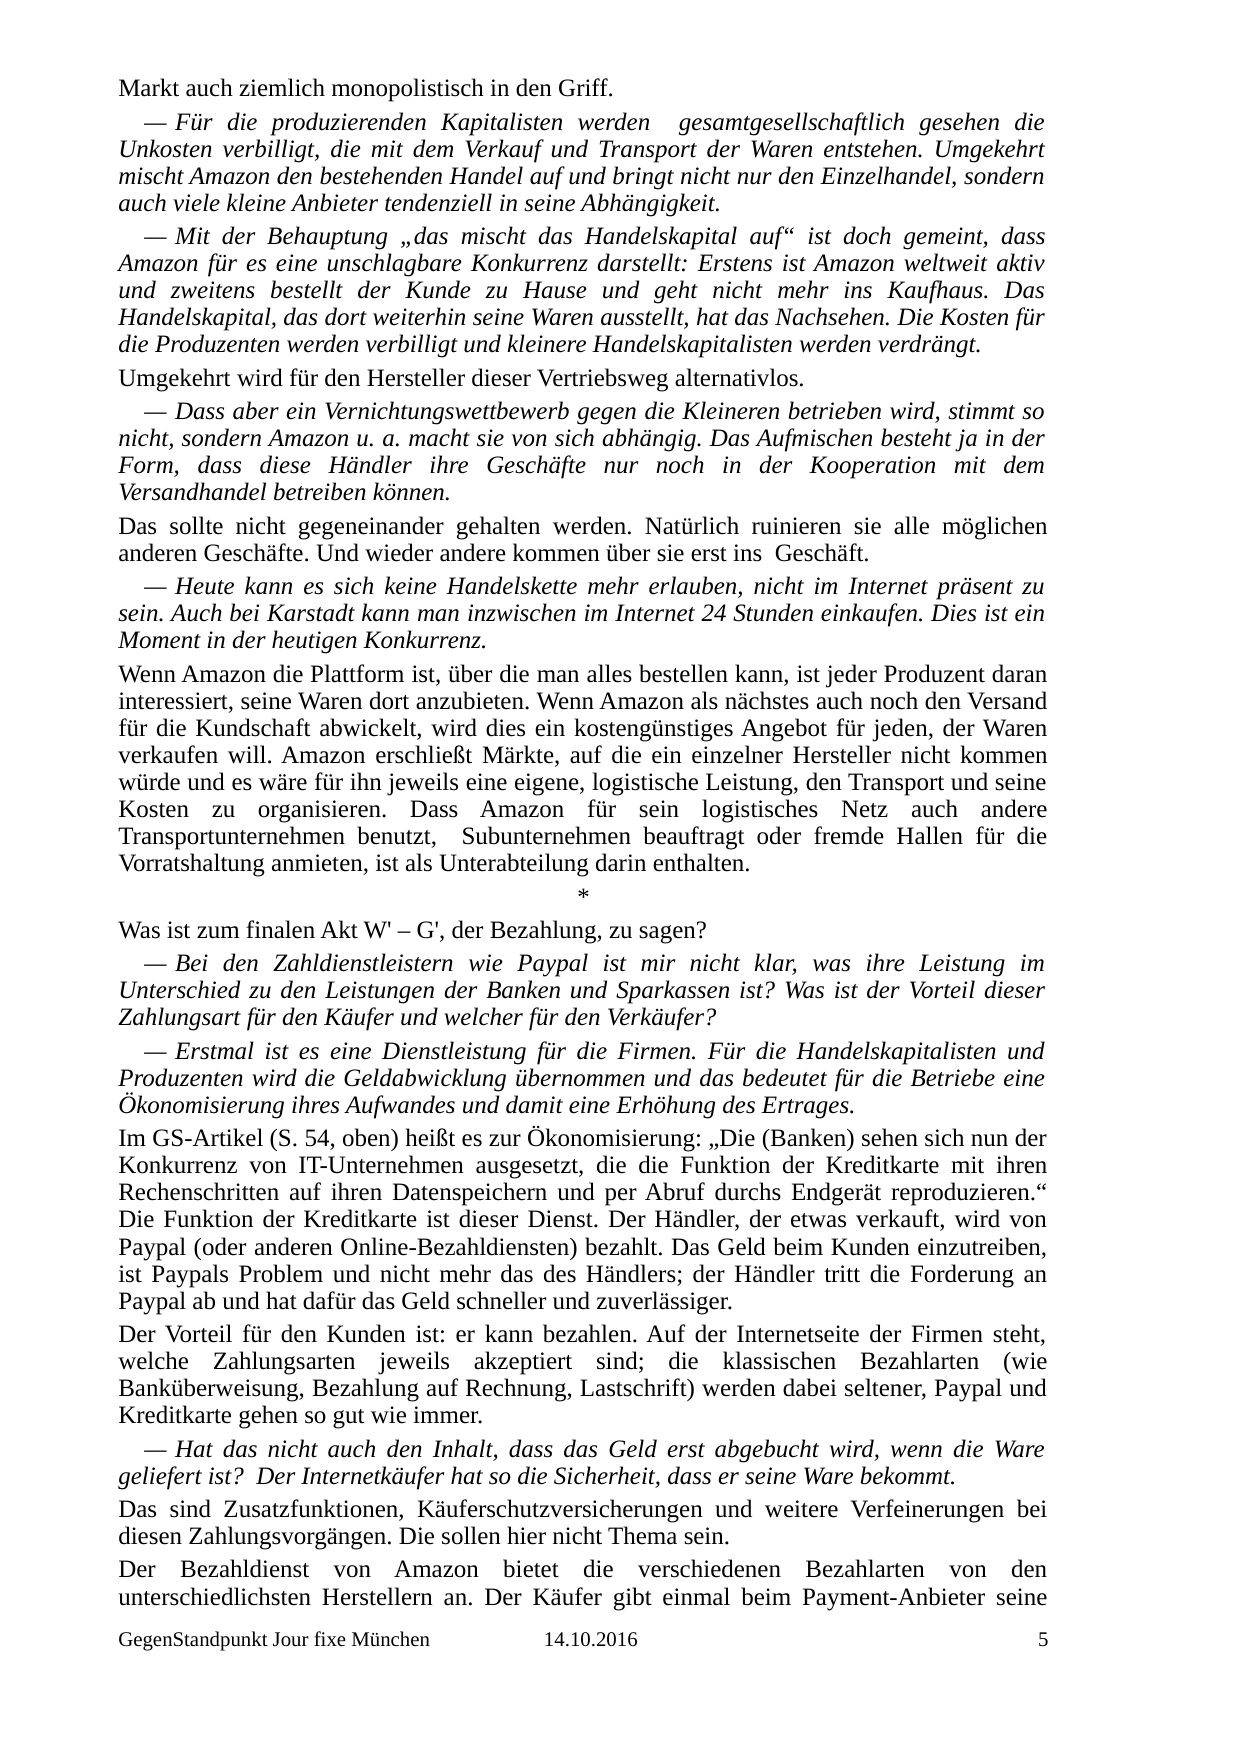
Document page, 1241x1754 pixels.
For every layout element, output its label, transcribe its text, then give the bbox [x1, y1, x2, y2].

text Der Bezahldienst von Amazon bietet die verschiedenen Bezahlarten von den unterschiedlichsten Herstellern an. Der Käufer gibt einmal beim Payment-Anbieter seine [118, 1556, 1048, 1610]
text — Mit der Behauptung „das mischt das Handelskapital auf“ ist doch gemeint, dass Amazon für es eine unschlagbare Konkurrenz darstellt: Erstens ist Amazon weltweit aktiv und zweitens bestellt der Kunde zu Hause und geht nicht mehr ins Kaufhaus. Das Handelskapital, das dort weiterhin seine Waren ausstellt, hat das Nachsehen. Die Kosten für die Produzenten werden verbilligt und kleinere Handelskapitalisten werden verdrängt. [118, 223, 1048, 358]
text — Bei den Zahldienstleistern wie Paypal ist mir nicht klar, was ihre Leistung im Unterschied zu den Leistungen der Banken und Sparkassen ist? Was ist der Vorteil dieser Zahlungsart für den Käufer und welcher für den Verkäufer? [118, 950, 1048, 1031]
text Das sind Zusatzfunktionen, Käuferschutzversicherungen und weitere Verfeinerungen bei diesen Zahlungsvorgängen. Die sollen hier nicht Thema sein. [118, 1496, 1048, 1550]
text — Für die produzierenden Kapitalisten werden gesamtgesellschaftlich gesehen die Unkosten verbilligt, die mit dem Verkauf und Transport der Waren entstehen. Umgekehrt mischt Amazon den bestehenden Handel auf und bringt nicht nur den Einzelhandel, sondern auch viele kleine Anbieter tendenziell in seine Abhängigkeit. [118, 108, 1048, 217]
text — Hat das nicht auch den Inhalt, dass das Geld erst abgebucht wird, wenn die Ware geliefert ist? Der Internetkäufer hat so die Sicherheit, dass er seine Ware bekommt. [118, 1435, 1048, 1489]
text — Erstmal ist es eine Dienstleistung für die Firmen. Für die Handelskapitalisten und Produzenten wird die Geldabwicklung übernommen und das bedeutet für die Betriebe eine Ökonomisierung ihres Aufwandes und damit eine Erhöhung des Ertrages. [118, 1037, 1048, 1119]
text Wenn Amazon die Plattform ist, über die man alles bestellen kann, ist jeder Produzent daran interessiert, seine Waren dort anzubieten. Wenn Amazon als nächstes auch noch den Versand für die Kundschaft abwickelt, wird dies ein kostengünstiges Angebot für jeden, der Waren verkaufen will. Amazon erschließt Märkte, auf die ein einzelner Hersteller nicht kommen würde und es wäre für ihn jeweils eine eigene, logistische Leistung, den Transport und seine Kosten zu organisieren. Dass Amazon für sein logistisches Netz auch andere Transportunternehmen benutzt, Subunternehmen beauftragt oder fremde Hallen für die Vorratshaltung anmieten, ist als Unterabteilung darin enthalten. [118, 660, 1048, 877]
text — Dass aber ein Vernichtungswettbewerb gegen die Kleineren betrieben wird, stimmt so nicht, sondern Amazon u. a. macht sie von sich abhängig. Das Aufmischen besteht ja in der Form, dass diese Händler ihre Geschäfte nur noch in der Kooperation mit dem Versandhandel betreiben können. [118, 398, 1048, 506]
text Im GS-Artikel (S. 54, oben) heißt es zur Ökonomisierung: „Die (Banken) sehen sich nun der Konkurrenz von IT-Unternehmen ausgesetzt, die die Funktion der Kreditkarte mit ihren Rechenschritten auf ihren Datenspeichern und per Abruf durchs Endgerät reproduzieren.“ Die Funktion der Kreditkarte ist dieser Dienst. Der Händler, der etwas verkauft, wird von Paypal (oder anderen Online-Bezahldiensten) bezahlt. Das Geld beim Kunden einzutreiben, ist Paypals Problem und nicht mehr das des Händlers; der Händler tritt die Forderung an Paypal ab und hat dafür das Geld schneller und zuverlässiger. [118, 1125, 1048, 1314]
text Das sollte nicht gegeneinander gehalten werden. Natürlich ruinieren sie alle möglichen anderen Geschäfte. Und wieder andere kommen über sie erst ins Geschäft. [118, 512, 1048, 567]
text — Heute kann es sich keine Handelskette mehr erlauben, nicht im Internet präsent zu sein. Auch bei Karstadt kann man inzwischen im Internet 24 Stunden einkaufen. Dies ist ein Moment in der heutigen Konkurrenz. [118, 573, 1048, 654]
text Was ist zum finalen Akt W' – G', der Bezahlung, zu sagen? [118, 917, 1048, 944]
text * [118, 883, 1048, 910]
text Umgekehrt wird für den Hersteller dieser Vertriebsweg alternativlos. [118, 364, 1048, 392]
text Der Vorteil für den Kunden ist: er kann bezahlen. Auf der Internetseite der Firmen steht, welche Zahlungsarten jeweils akzeptiert sind; die klassischen Bezahlarten (wie Banküberweisung, Bezahlung auf Rechnung, Lastschrift) werden dabei seltener, Paypal und Kreditkarte gehen so gut wie immer. [118, 1321, 1048, 1429]
text Markt auch ziemlich monopolistisch in den Griff. [118, 75, 1048, 102]
